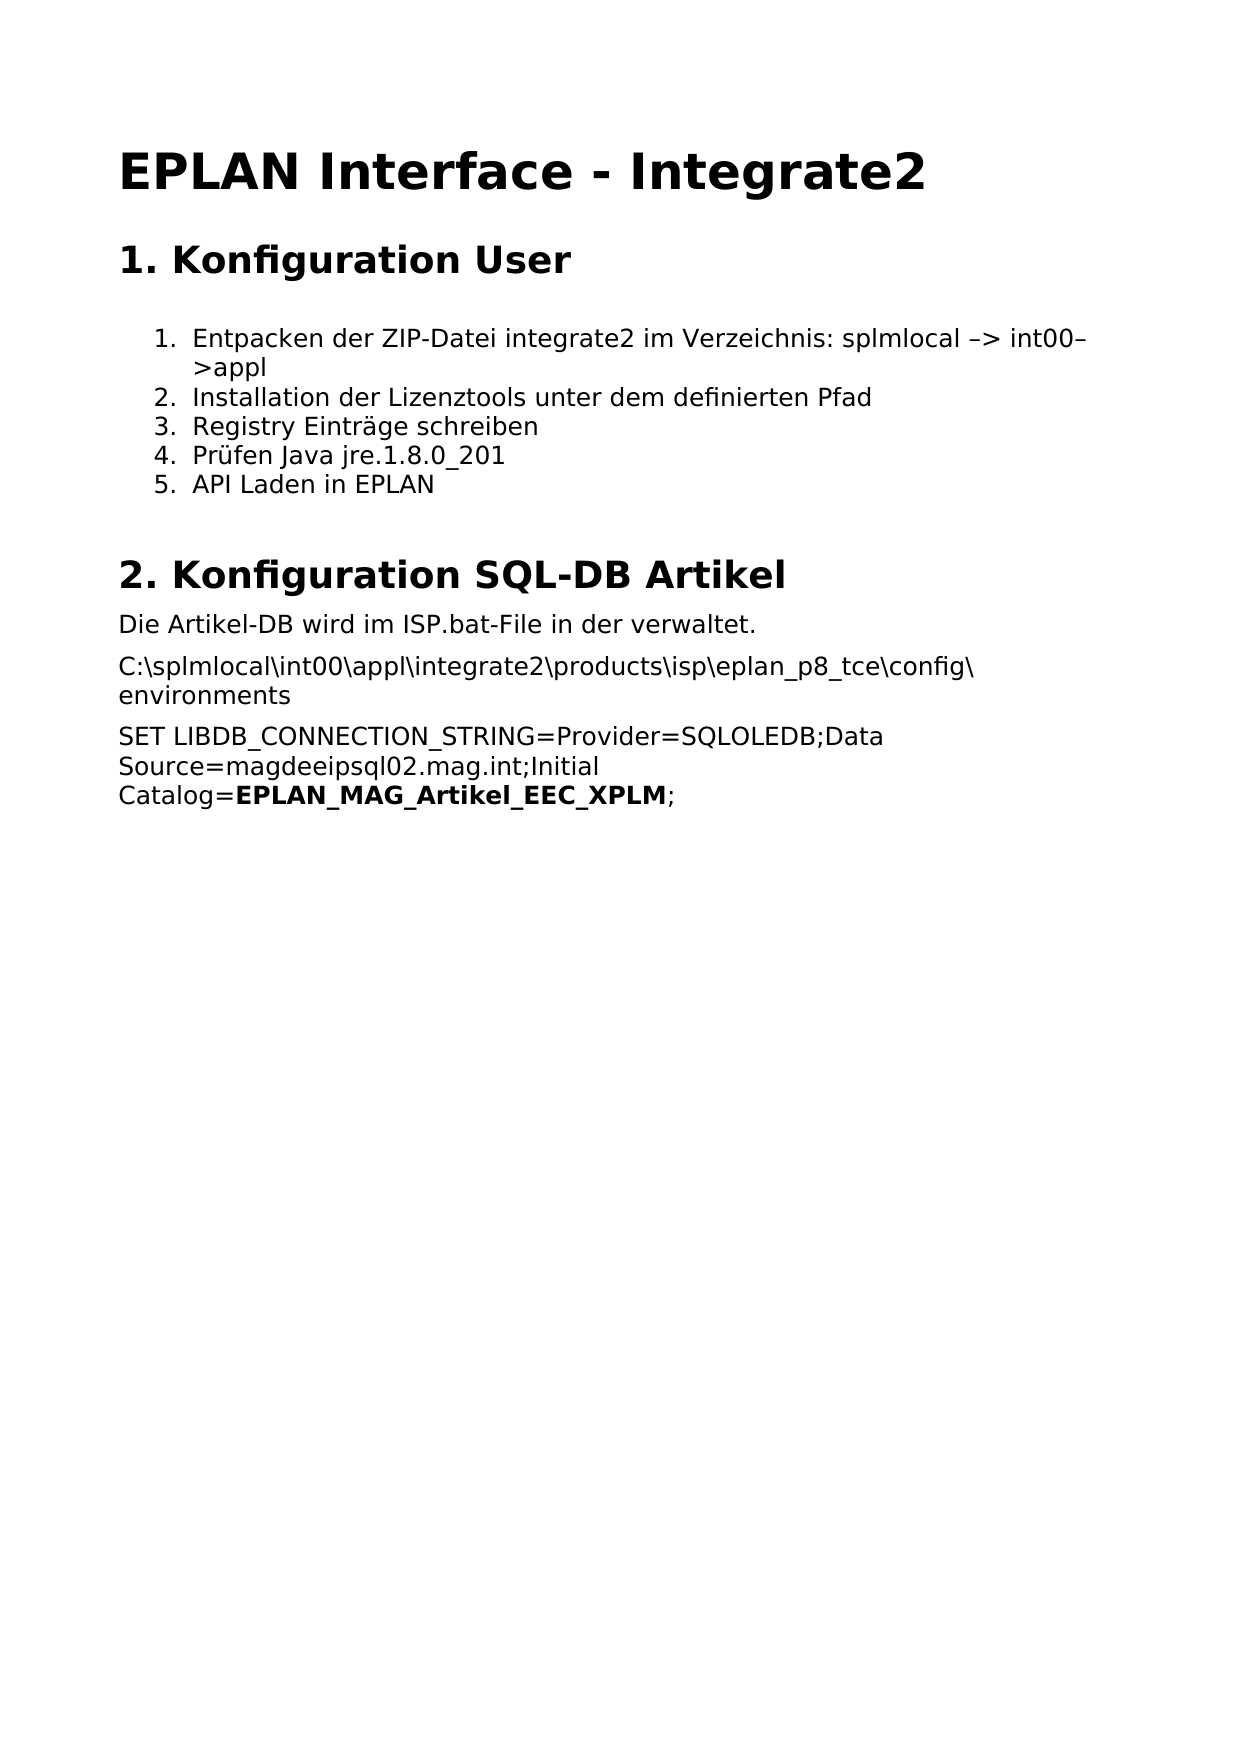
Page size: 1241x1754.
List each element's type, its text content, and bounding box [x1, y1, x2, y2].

text C:\splmlocal\int00\appl\integrate2\products\isp\eplan_p8_tce\config\environments [118, 652, 1122, 710]
list Installation der Lizenztools unter dem definierten Pfad [177, 383, 1122, 412]
list Registry Einträge schreiben [177, 412, 1122, 441]
list API Laden in EPLAN [177, 470, 1122, 499]
text SET LIBDB_CONNECTION_STRING=Provider=SQLOLEDB;Data Source=magdeeipsql02.mag.int;Initial Catalog=EPLAN_MAG_Artikel_EEC_XPLM; [118, 723, 1122, 810]
list Entpacken der ZIP-Datei integrate2 im Verzeichnis: splmlocal –> int00–>appl [177, 324, 1122, 383]
subtitle 1. Konfiguration User [118, 239, 1122, 282]
text Die Artikel-DB wird im ISP.bat-File in der verwaltet. [118, 610, 1122, 639]
subtitle EPLAN Interface - Integrate2 [118, 143, 1122, 201]
subtitle 2. Konfiguration SQL-DB Artikel [118, 554, 1122, 598]
list Prüfen Java jre.1.8.0_201 [177, 441, 1122, 470]
